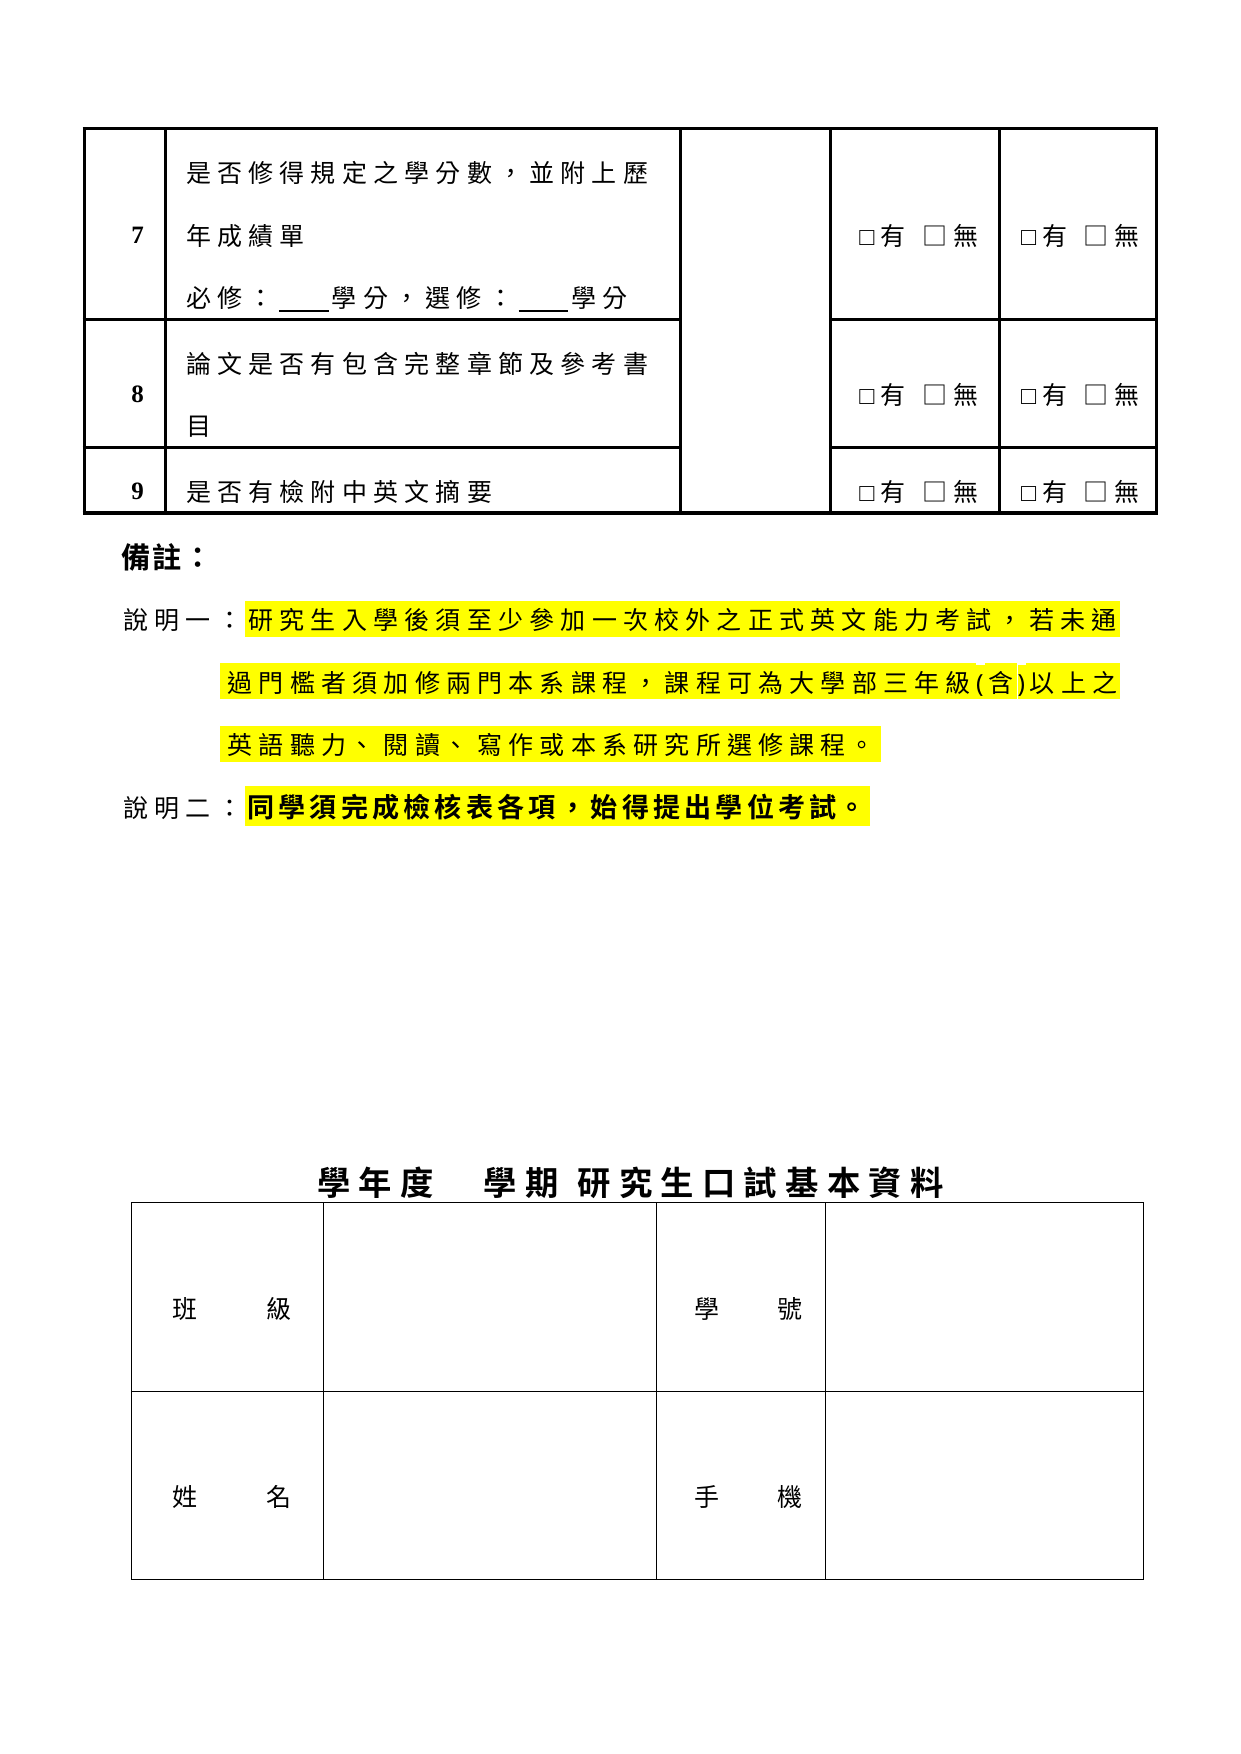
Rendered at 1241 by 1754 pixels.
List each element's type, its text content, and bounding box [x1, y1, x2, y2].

table_cell □有 □無 [1001, 321, 1155, 446]
table_cell 是否修得規定之學分數，並附上歷年成績單 必修： 學分，選修： 學分 [167, 130, 679, 318]
table_cell [324, 1392, 656, 1579]
table_cell 手 機 [657, 1392, 825, 1579]
table_cell 8 [86, 321, 164, 446]
table_header 班 級 [132, 1203, 323, 1391]
table_cell 姓 名 [132, 1392, 323, 1579]
text 學年度 學期 研究生口試基本資料 [120, 1139, 1120, 1202]
table_cell 7 [86, 130, 164, 318]
table_cell [682, 130, 829, 511]
text 說明一：研究生入學後須至少參加一次校外之正式英文能力考試，若未通過門檻者須加修兩門本系課程，課程可為大學部三年級(含)以上之英語聽力、閱讀、寫作或本系研究所選修課程。 [120, 577, 1120, 764]
table_cell 9 [86, 449, 164, 511]
table_cell 是否有檢附中英文摘要 [167, 449, 679, 511]
table_cell □有 □無 [832, 321, 998, 446]
text 備註： [120, 515, 1120, 577]
table_header 學 號 [657, 1203, 825, 1391]
table_header [324, 1203, 656, 1391]
text 說明二：同學須完成檢核表各項，始得提出學位考試。 [120, 764, 1120, 827]
table_cell □有 □無 [832, 130, 998, 318]
table_cell □有 □無 [832, 449, 998, 511]
table_cell 論文是否有包含完整章節及參考書目 [167, 321, 679, 446]
table_cell □有 □無 [1001, 449, 1155, 511]
table_cell [826, 1392, 1143, 1579]
table_header [826, 1203, 1143, 1391]
table_cell □有 □無 [1001, 130, 1155, 318]
